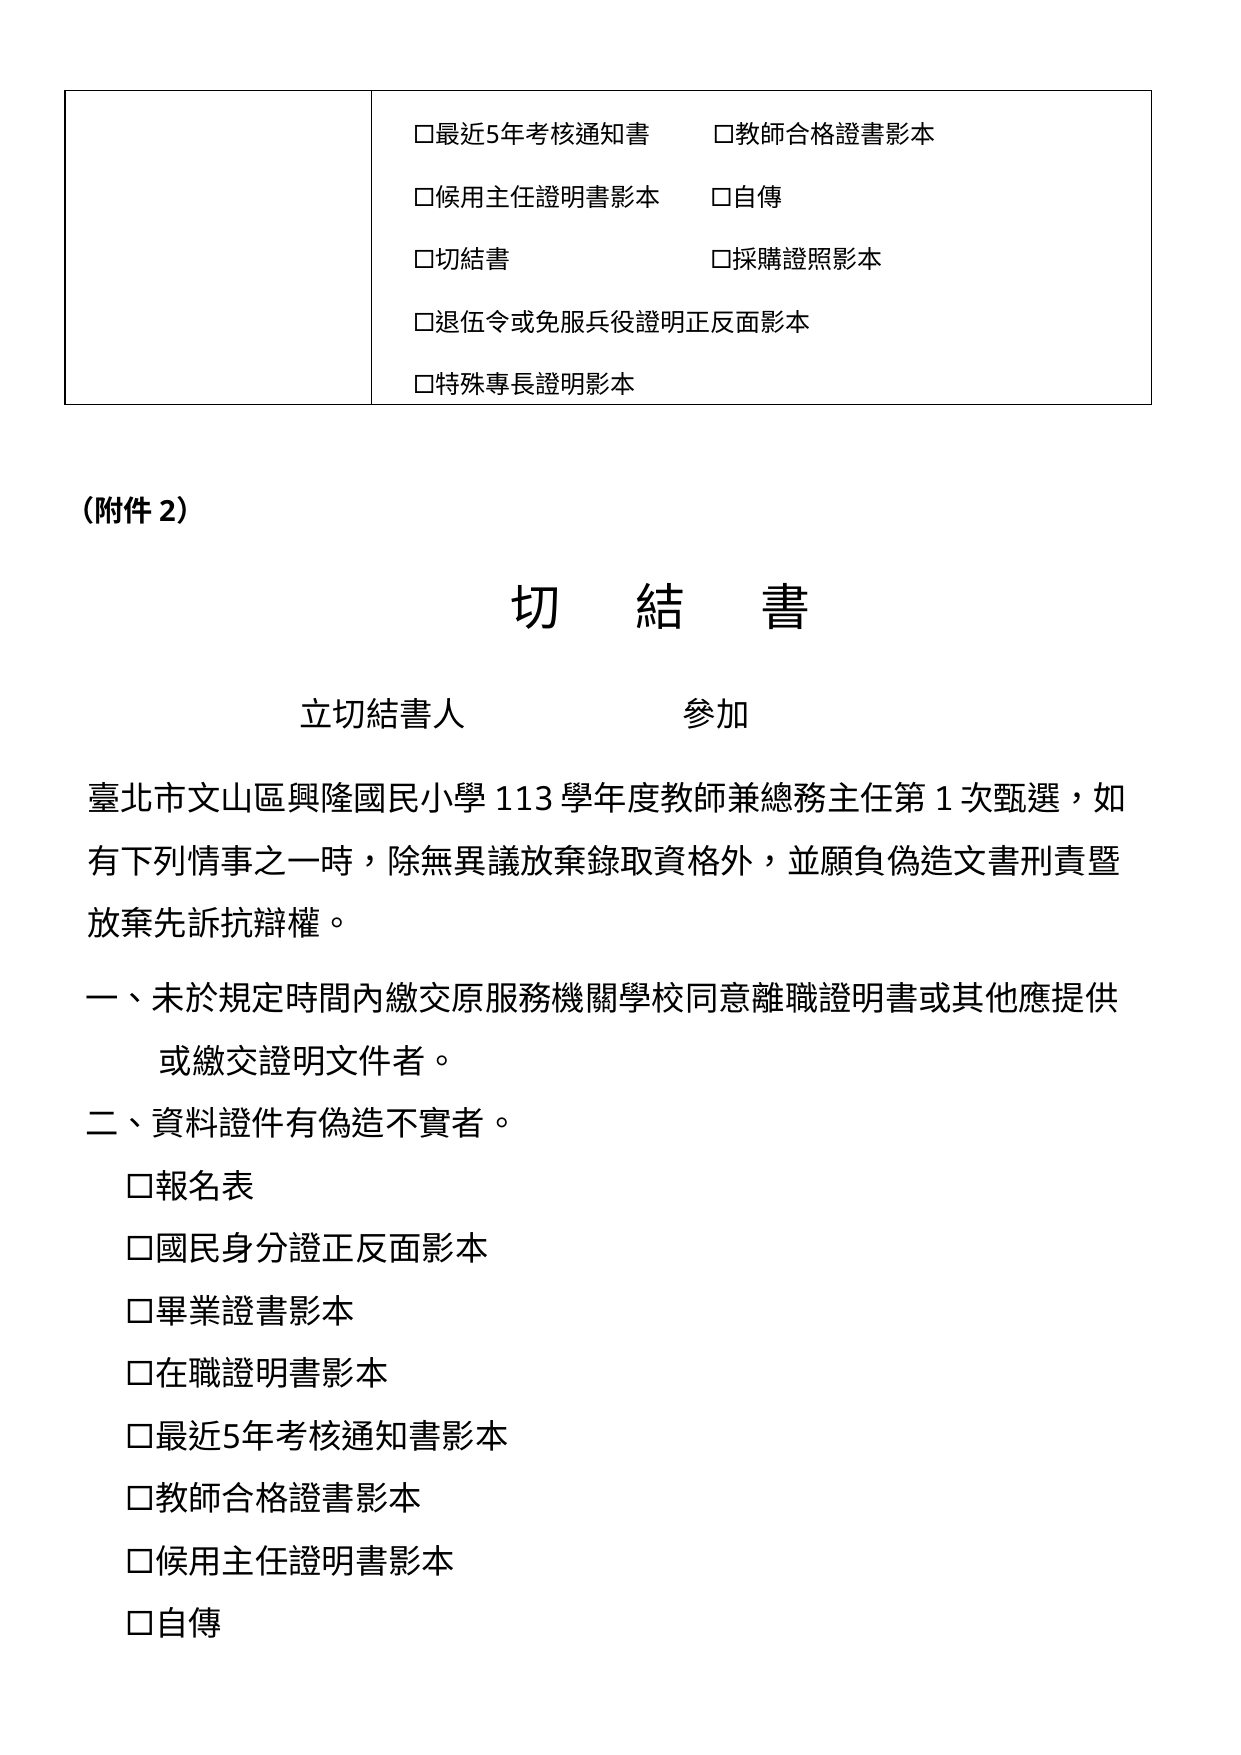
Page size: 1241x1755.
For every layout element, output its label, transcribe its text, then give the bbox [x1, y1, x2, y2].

table_cell 最近5年考核通知書 教師合格證書影本 候用主任證明書影本 自傳 切結書 採購證照影本 退伍令或免服兵役證明正反面影本 特殊專長證明影本 [372, 91, 1151, 403]
text 最近5年考核通知書影本 [65, 1392, 1137, 1454]
text 立切結書人 參加 [87, 667, 1137, 729]
text 二、資料證件有偽造不實者。 [65, 1079, 1137, 1142]
text 候用主任證明書影本 [65, 1517, 1137, 1579]
text 教師合格證書影本 [65, 1454, 1137, 1517]
text 在職證明書影本 [65, 1329, 1137, 1392]
text 臺北市文山區興隆國民小學113學年度教師兼總務主任第1次甄選，如有下列情事之一時，除無異議放棄錄取資格外，並願負偽造文書刑責暨放棄先訴抗辯權。 [87, 754, 1137, 942]
text 切 結 書 [65, 529, 1137, 654]
text （附件2） [65, 467, 1137, 529]
text 國民身分證正反面影本 [65, 1204, 1137, 1267]
text 畢業證書影本 [65, 1267, 1137, 1329]
text 一、未於規定時間內繳交原服務機關學校同意離職證明書或其他應提供或繳交證明文件者。 [65, 954, 1137, 1079]
text 自傳 [65, 1579, 1137, 1642]
text 報名表 [65, 1142, 1137, 1204]
table_cell [66, 91, 371, 403]
